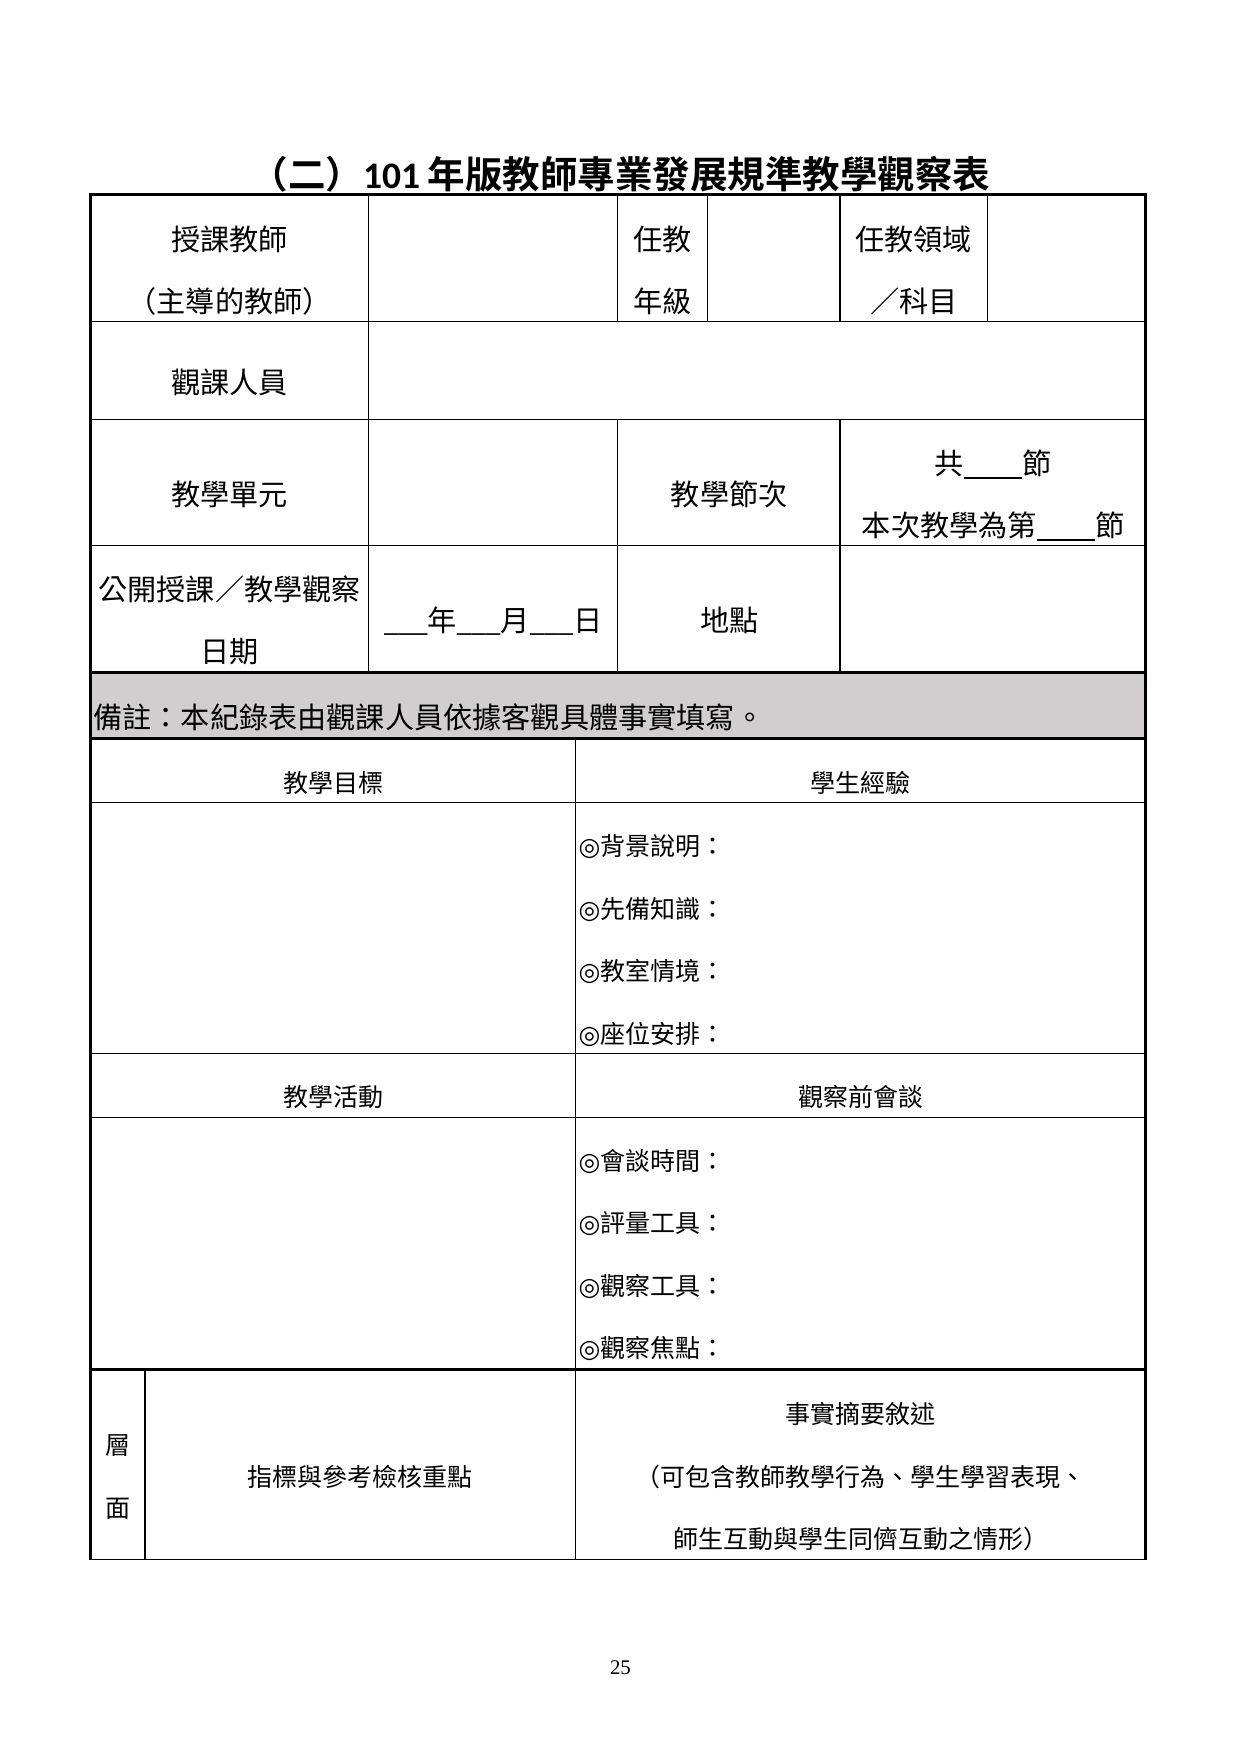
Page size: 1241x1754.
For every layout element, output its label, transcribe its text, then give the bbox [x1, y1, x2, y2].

table_header [369, 196, 617, 321]
table_cell 教學目標 [92, 740, 575, 802]
text （二）101年版教師專業發展規準教學觀察表 [75, 130, 1165, 193]
table_cell [369, 322, 1144, 419]
table_cell 學生經驗 [576, 740, 1144, 802]
table_cell ◎會談時間： ◎評量工具： ◎觀察工具： ◎觀察焦點： [576, 1118, 1144, 1368]
table_cell [369, 420, 617, 545]
table_cell 指標與參考檢核重點 [146, 1371, 575, 1558]
table_cell 事實摘要敘述 （可包含教師教學行為、學生學習表現、 師生互動與學生同儕互動之情形） [576, 1371, 1144, 1558]
table_cell ◎背景說明： ◎先備知識： ◎教室情境： ◎座位安排： [576, 803, 1144, 1053]
table_cell 層面 [92, 1371, 144, 1558]
table_header 任教年級 [618, 196, 707, 321]
table_cell [841, 546, 1144, 671]
table_header [988, 196, 1144, 321]
table_cell 公開授課∕教學觀察日期 [92, 546, 368, 671]
table_cell 教學活動 [92, 1054, 575, 1117]
table_cell [92, 803, 575, 1053]
table_header 任教領域∕科目 [841, 196, 987, 321]
table_cell ___年___月___日 [369, 546, 617, 671]
table_cell 教學單元 [92, 420, 368, 545]
table_header 授課教師 （主導的教師） [92, 196, 368, 321]
table_cell 備註：本紀錄表由觀課人員依據客觀具體事實填寫。 [92, 674, 1144, 737]
table_cell 共 節 本次教學為第 節 [841, 420, 1144, 545]
table_cell 觀察前會談 [576, 1054, 1144, 1117]
table_cell 觀課人員 [92, 322, 368, 419]
table_cell 教學節次 [618, 420, 839, 545]
table_cell [92, 1118, 575, 1368]
table_cell 地點 [618, 546, 839, 671]
table_header [708, 196, 839, 321]
